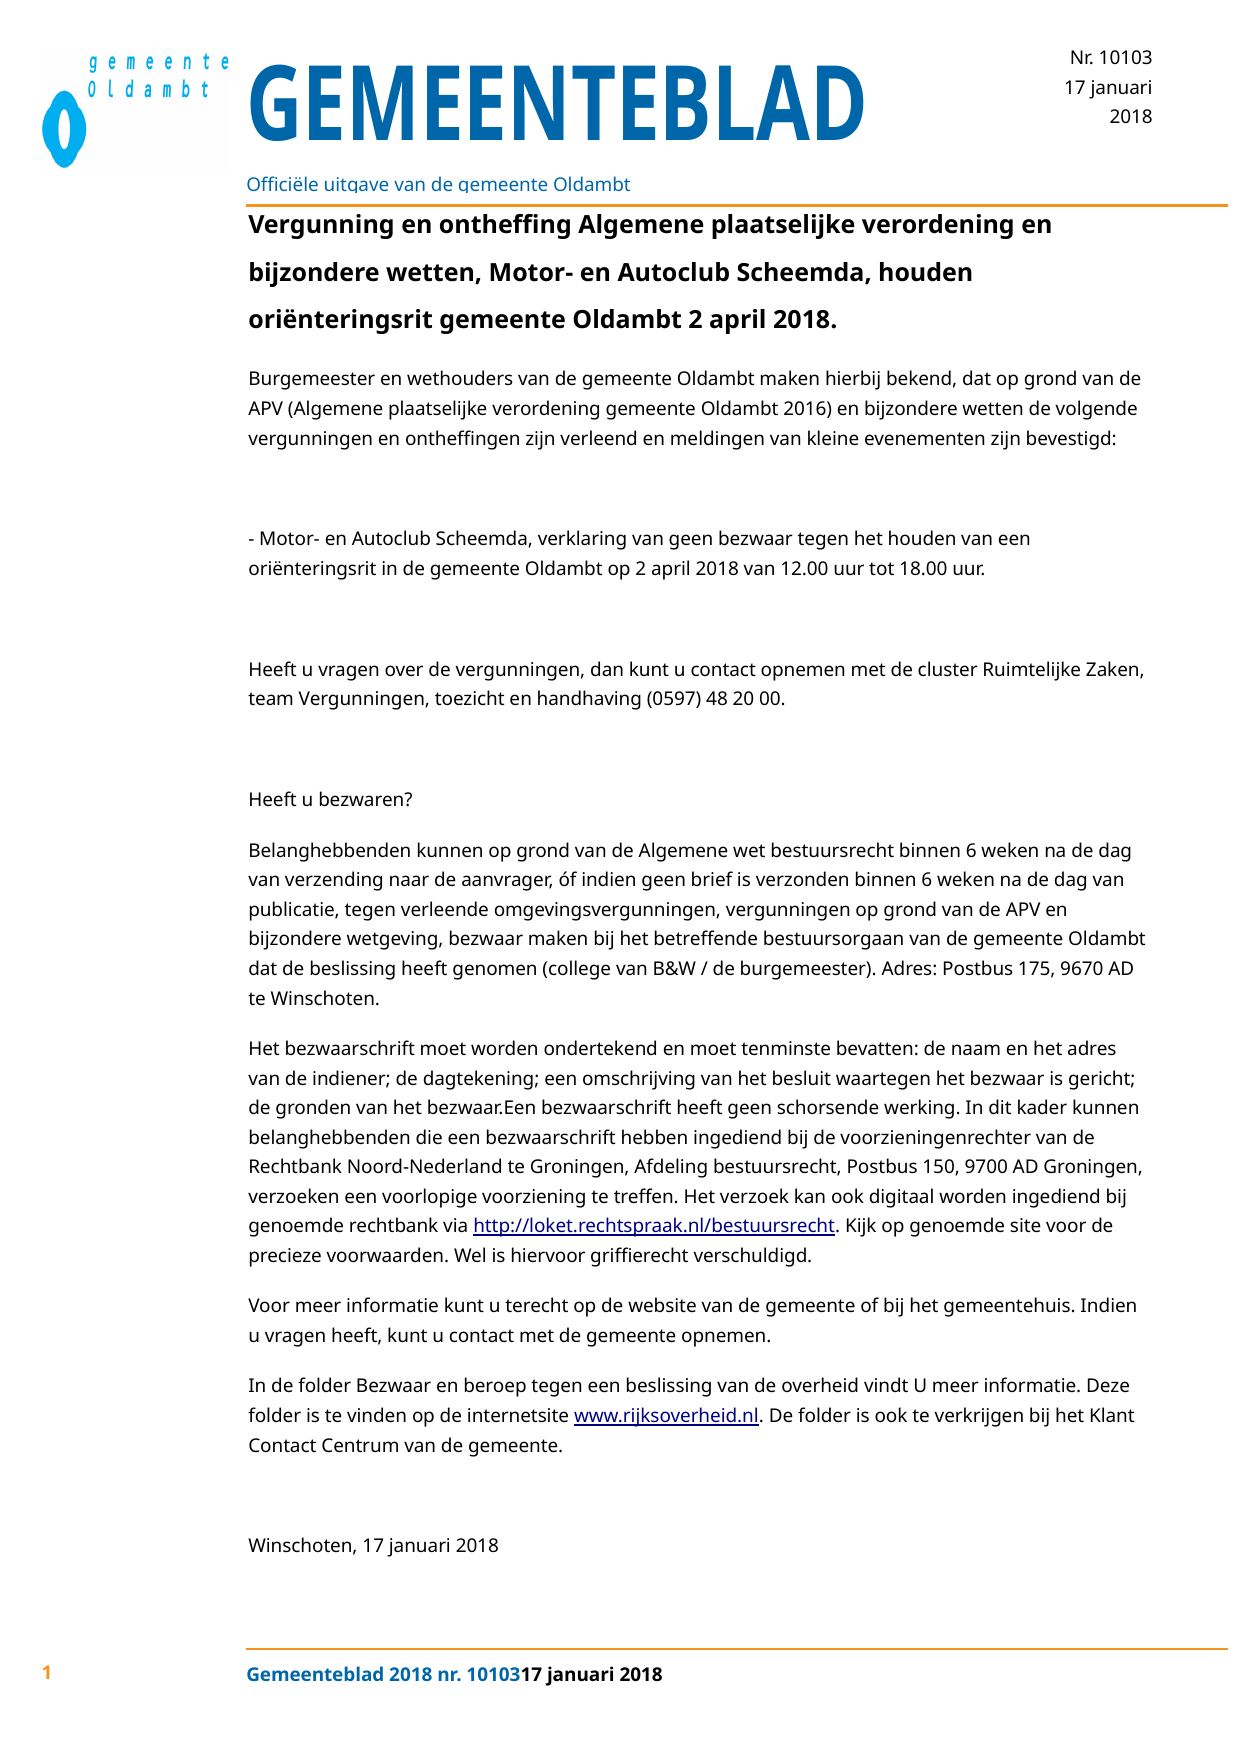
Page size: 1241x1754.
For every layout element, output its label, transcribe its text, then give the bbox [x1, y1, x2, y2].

picture [41, 47, 231, 172]
text In de folder Bezwaar en beroep tegen een beslissing van de overheid vindt U meer informatie. Deze folder is te vinden op de internetsite www.rijksoverheid.nl. De folder is ook te verkrijgen bij het Klant Contact Centrum van de gemeente. [248, 1373, 1152, 1457]
text Burgemeester en wethouders van de gemeente Oldambt maken hierbij bekend, dat op grond van de APV (Algemene plaatselijke verordening gemeente Oldambt 2016) en bijzondere wetten de volgende vergunningen en ontheffingen zijn verleend en meldingen van kleine evenementen zijn bevestigd: [248, 366, 1152, 450]
text Heeft u bezwaren? [248, 786, 1152, 812]
text Vergunning en ontheffing Algemene plaatselijke verordening en bijzondere wetten, Motor- en Autoclub Scheemda, houden oriënteringsrit gemeente Oldambt 2 april 2018. [248, 207, 1152, 336]
text Winschoten, 17 januari 2018 [248, 1533, 1152, 1558]
text Heeft u vragen over de vergunningen, dan kunt u contact opnemen met de cluster Ruimtelijke Zaken, team Vergunningen, toezicht en handhaving (0597) 48 20 00. [248, 656, 1152, 711]
text - Motor- en Autoclub Scheemda, verklaring van geen bezwaar tegen het houden van een oriënteringsrit in de gemeente Oldambt op 2 april 2018 van 12.00 uur tot 18.00 uur. [248, 526, 1152, 581]
text Belanghebbenden kunnen op grond van de Algemene wet bestuursrecht binnen 6 weken na de dag van verzending naar de aanvrager, óf indien geen brief is verzonden binnen 6 weken na de dag van publicatie, tegen verleende omgevingsvergunningen, vergunningen op grond van de APV en bijzondere wetgeving, bezwaar maken bij het betreffende bestuursorgaan van de gemeente Oldambt dat de beslissing heeft genomen (college van B&W / de burgemeester). Adres: Postbus 175, 9670 AD te Winschoten. [248, 837, 1152, 1010]
text Het bezwaarschrift moet worden ondertekend en moet tenminste bevatten: de naam en het adres van de indiener; de dagtekening; een omschrijving van het besluit waartegen het bezwaar is gericht; de gronden van het bezwaar.Een bezwaarschrift heeft geen schorsende werking. In dit kader kunnen belanghebbenden die een bezwaarschrift hebben ingediend bij de voorzieningenrechter van de Rechtbank Noord-Nederland te Groningen, Afdeling bestuursrecht, Postbus 150, 9700 AD Groningen, verzoeken een voorlopige voorziening te treffen. Het verzoek kan ook digitaal worden ingediend bij genoemde rechtbank via http://loket.rechtspraak.nl/bestuursrecht. Kijk op genoemde site voor de precieze voorwaarden. Wel is hiervoor griffierecht verschuldigd. [248, 1035, 1152, 1268]
text Voor meer informatie kunt u terecht op de website van de gemeente of bij het gemeentehuis. Indien u vragen heeft, kunt u contact met de gemeente opnemen. [248, 1293, 1152, 1348]
